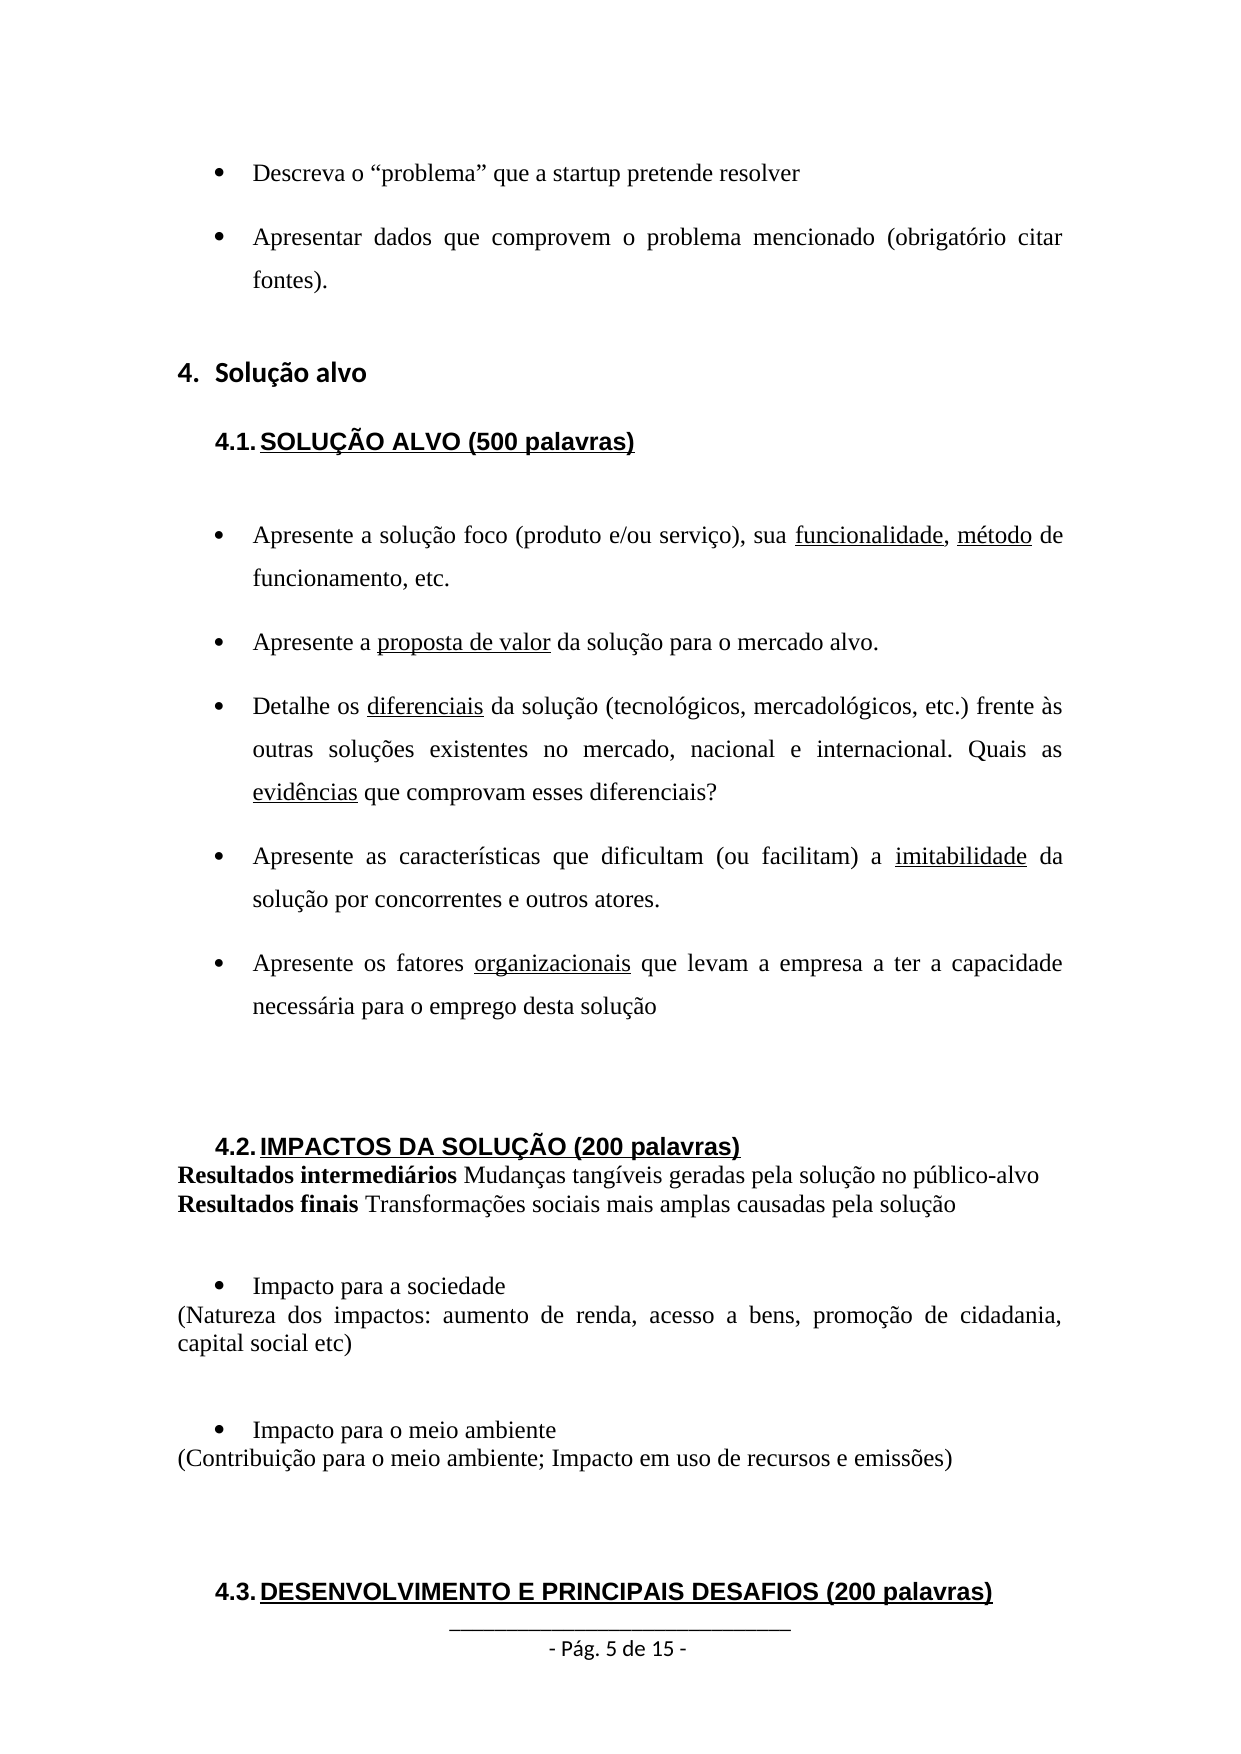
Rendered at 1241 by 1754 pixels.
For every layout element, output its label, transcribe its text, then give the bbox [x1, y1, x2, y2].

text (Natureza dos impactos: aumento de renda, acesso a bens, promoção de cidadania, capital social etc) [177, 1300, 1063, 1357]
subtitle DESENVOLVIMENTO E PRINCIPAIS DESAFIOS (200 palavras) [215, 1577, 1063, 1606]
list Impacto para o meio ambiente [215, 1415, 1063, 1443]
list Apresente a proposta de valor da solução para o mercado alvo. [215, 627, 1063, 656]
subtitle Solução alvo [177, 354, 1063, 389]
list Descreva o “problema” que a startup pretende resolver [215, 158, 1063, 187]
list Apresente os fatores organizacionais que levam a empresa a ter a capacidade necessária para o emprego desta solução [215, 948, 1063, 1020]
subtitle IMPACTOS DA SOLUÇÃO (200 palavras) [215, 1132, 1063, 1160]
subtitle SOLUÇÃO ALVO (500 palavras) [215, 427, 1063, 456]
list Apresente as características que dificultam (ou facilitam) a imitabilidade da solução por concorrentes e outros atores. [215, 841, 1063, 913]
list Apresente a solução foco (produto e/ou serviço), sua funcionalidade, método de funcionamento, etc. [215, 520, 1063, 592]
list Apresentar dados que comprovem o problema mencionado (obrigatório citar fontes). [215, 222, 1063, 294]
text (Contribuição para o meio ambiente; Impacto em uso de recursos e emissões) [177, 1443, 1063, 1472]
list Impacto para a sociedade [215, 1271, 1063, 1300]
text Resultados finais Transformações sociais mais amplas causadas pela solução [177, 1189, 1063, 1218]
text Resultados intermediários Mudanças tangíveis geradas pela solução no público-alvo [177, 1160, 1063, 1189]
list Detalhe os diferenciais da solução (tecnológicos, mercadológicos, etc.) frente às outras soluções existentes no mercado, nacional e internacional. Quais as evidências que comprovam esses diferenciais? [215, 691, 1063, 806]
